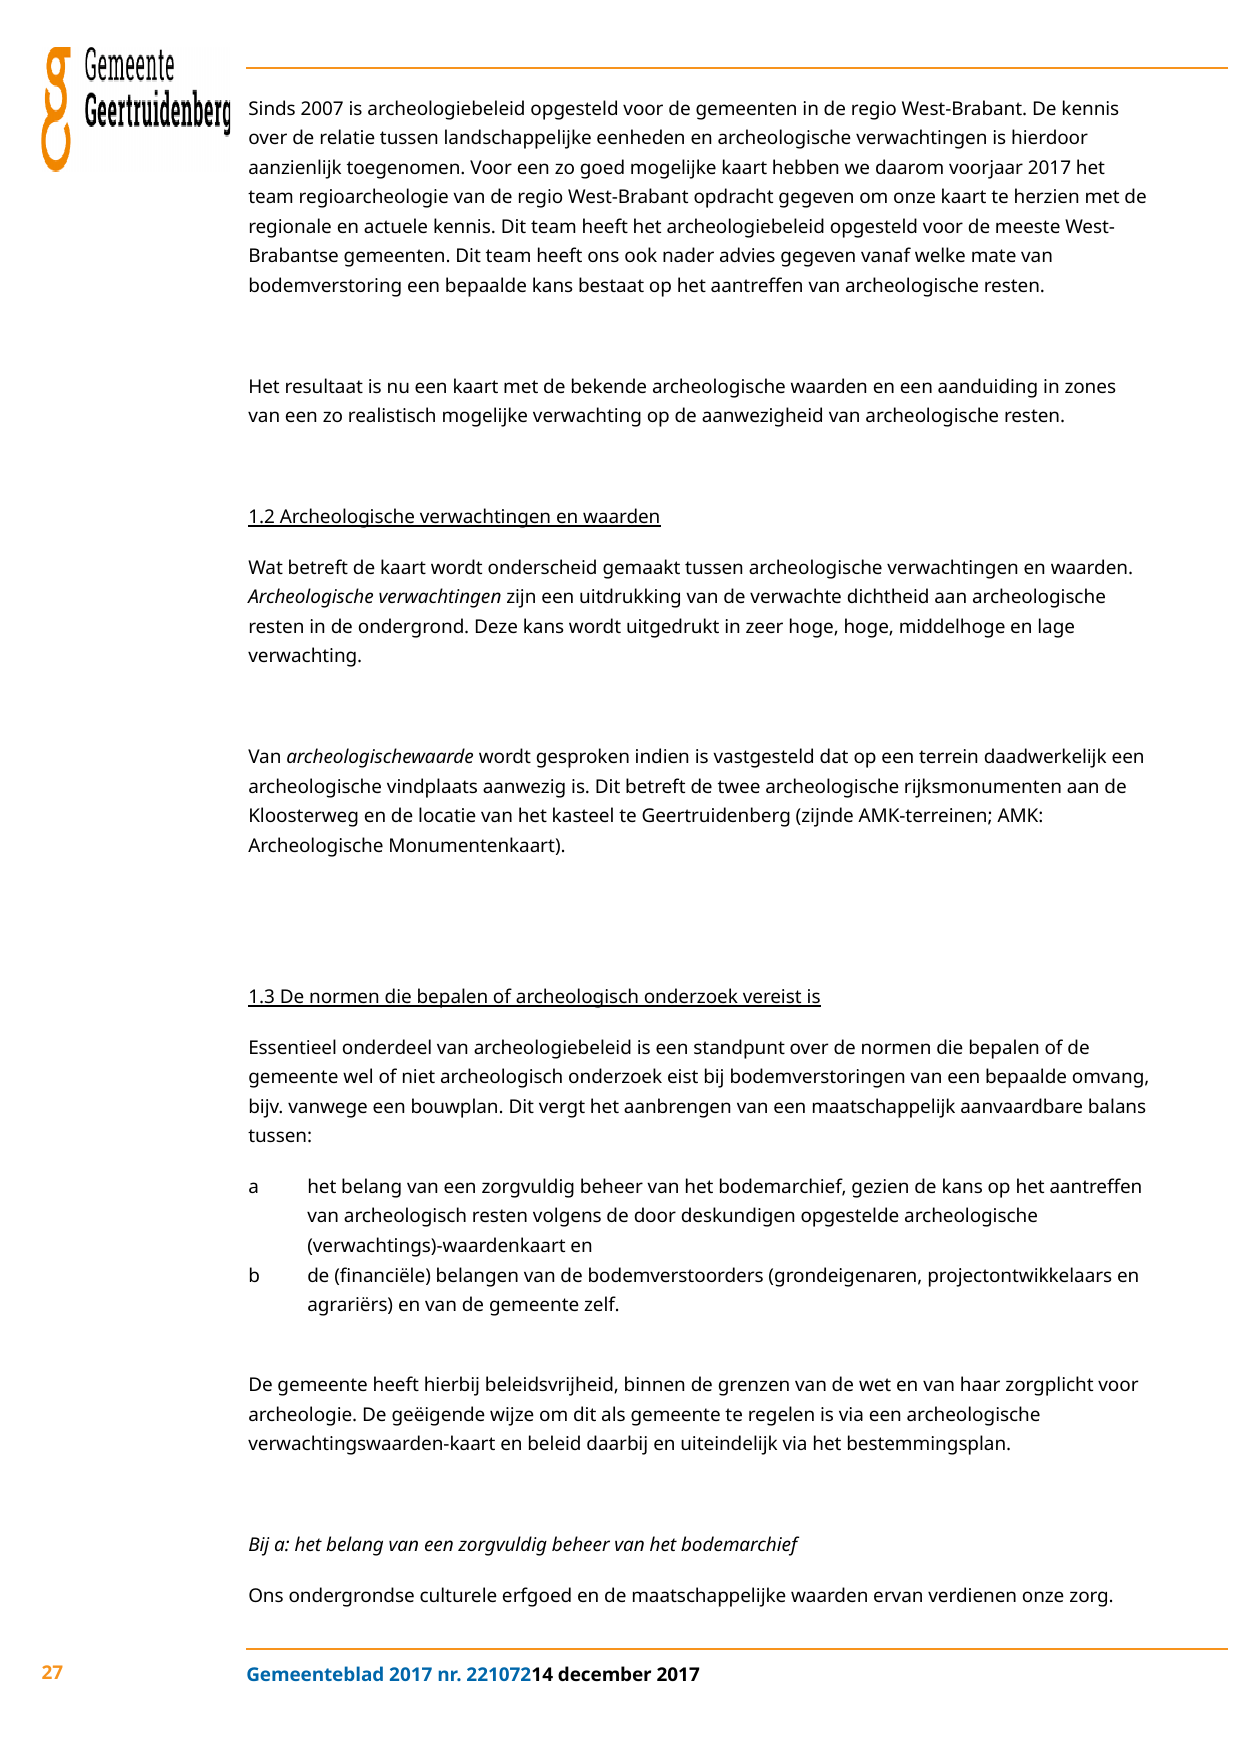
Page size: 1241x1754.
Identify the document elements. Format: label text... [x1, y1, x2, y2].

text Essentieel onderdeel van archeologiebeleid is een standpunt over de normen die bepalen of de gemeente wel of niet archeologisch onderzoek eist bij bodemverstoringen van een bepaalde omvang, bijv. vanwege een bouwplan. Dit vergt het aanbrengen van een maatschappelijk aanvaardbare balans tussen: [248, 1034, 1152, 1148]
picture [41, 47, 231, 172]
text Sinds 2007 is archeologiebeleid opgesteld voor de gemeenten in de regio West-Brabant. De kennis over de relatie tussen landschappelijke eenheden en archeologische verwachtingen is hierdoor aanzienlijk toegenomen. Voor een zo goed mogelijke kaart hebben we daarom voorjaar 2017 het team regioarcheologie van de regio West-Brabant opdracht gegeven om onze kaart te herzien met de regionale en actuele kennis. Dit team heeft het archeologiebeleid opgesteld voor de meeste West-Brabantse gemeenten. Dit team heeft ons ook nader advies gegeven vanaf welke mate van bodemverstoring een bepaalde kans bestaat op het aantreffen van archeologische resten. [248, 95, 1152, 298]
text Van archeologischewaarde wordt gesproken indien is vastgesteld dat op een terrein daadwerkelijk een archeologische vindplaats aanwezig is. Dit betreft de twee archeologische rijksmonumenten aan de Kloosterweg en de locatie van het kasteel te Geertruidenberg (zijnde AMK-terreinen; AMK: Archeologische Monumentenkaart). [248, 743, 1152, 858]
list de (financiële) belangen van de bodemverstoorders (grondeigenaren, projectontwikkelaars en agrariërs) en van de gemeente zelf. [248, 1262, 1152, 1317]
text 1.3 De normen die bepalen of archeologisch onderzoek vereist is [248, 983, 1152, 1009]
text De gemeente heeft hierbij beleidsvrijheid, binnen de grenzen van de wet en van haar zorgplicht voor archeologie. De geëigende wijze om dit als gemeente te regelen is via een archeologische verwachtingswaarden-kaart en beleid daarbij en uiteindelijk via het bestemmingsplan. [248, 1371, 1152, 1456]
text Ons ondergrondse culturele erfgoed en de maatschappelijke waarden ervan verdienen onze zorg. [248, 1582, 1152, 1608]
list het belang van een zorgvuldig beheer van het bodemarchief, gezien de kans op het aantreffen van archeologisch resten volgens de door deskundigen opgestelde archeologische (verwachtings)-waardenkaart en [248, 1173, 1152, 1258]
text Wat betreft de kaart wordt onderscheid gemaakt tussen archeologische verwachtingen en waarden. Archeologische verwachtingen zijn een uitdrukking van de verwachte dichtheid aan archeologische resten in de ondergrond. Deze kans wordt uitgedrukt in zeer hoge, hoge, middelhoge en lage verwachting. [248, 554, 1152, 668]
text Bij a: het belang van een zorgvuldig beheer van het bodemarchief [248, 1531, 1152, 1557]
text Het resultaat is nu een kaart met de bekende archeologische waarden en een aanduiding in zones van een zo realistisch mogelijke verwachting op de aanwezigheid van archeologische resten. [248, 373, 1152, 428]
text 1.2 Archeologische verwachtingen en waarden [248, 503, 1152, 529]
